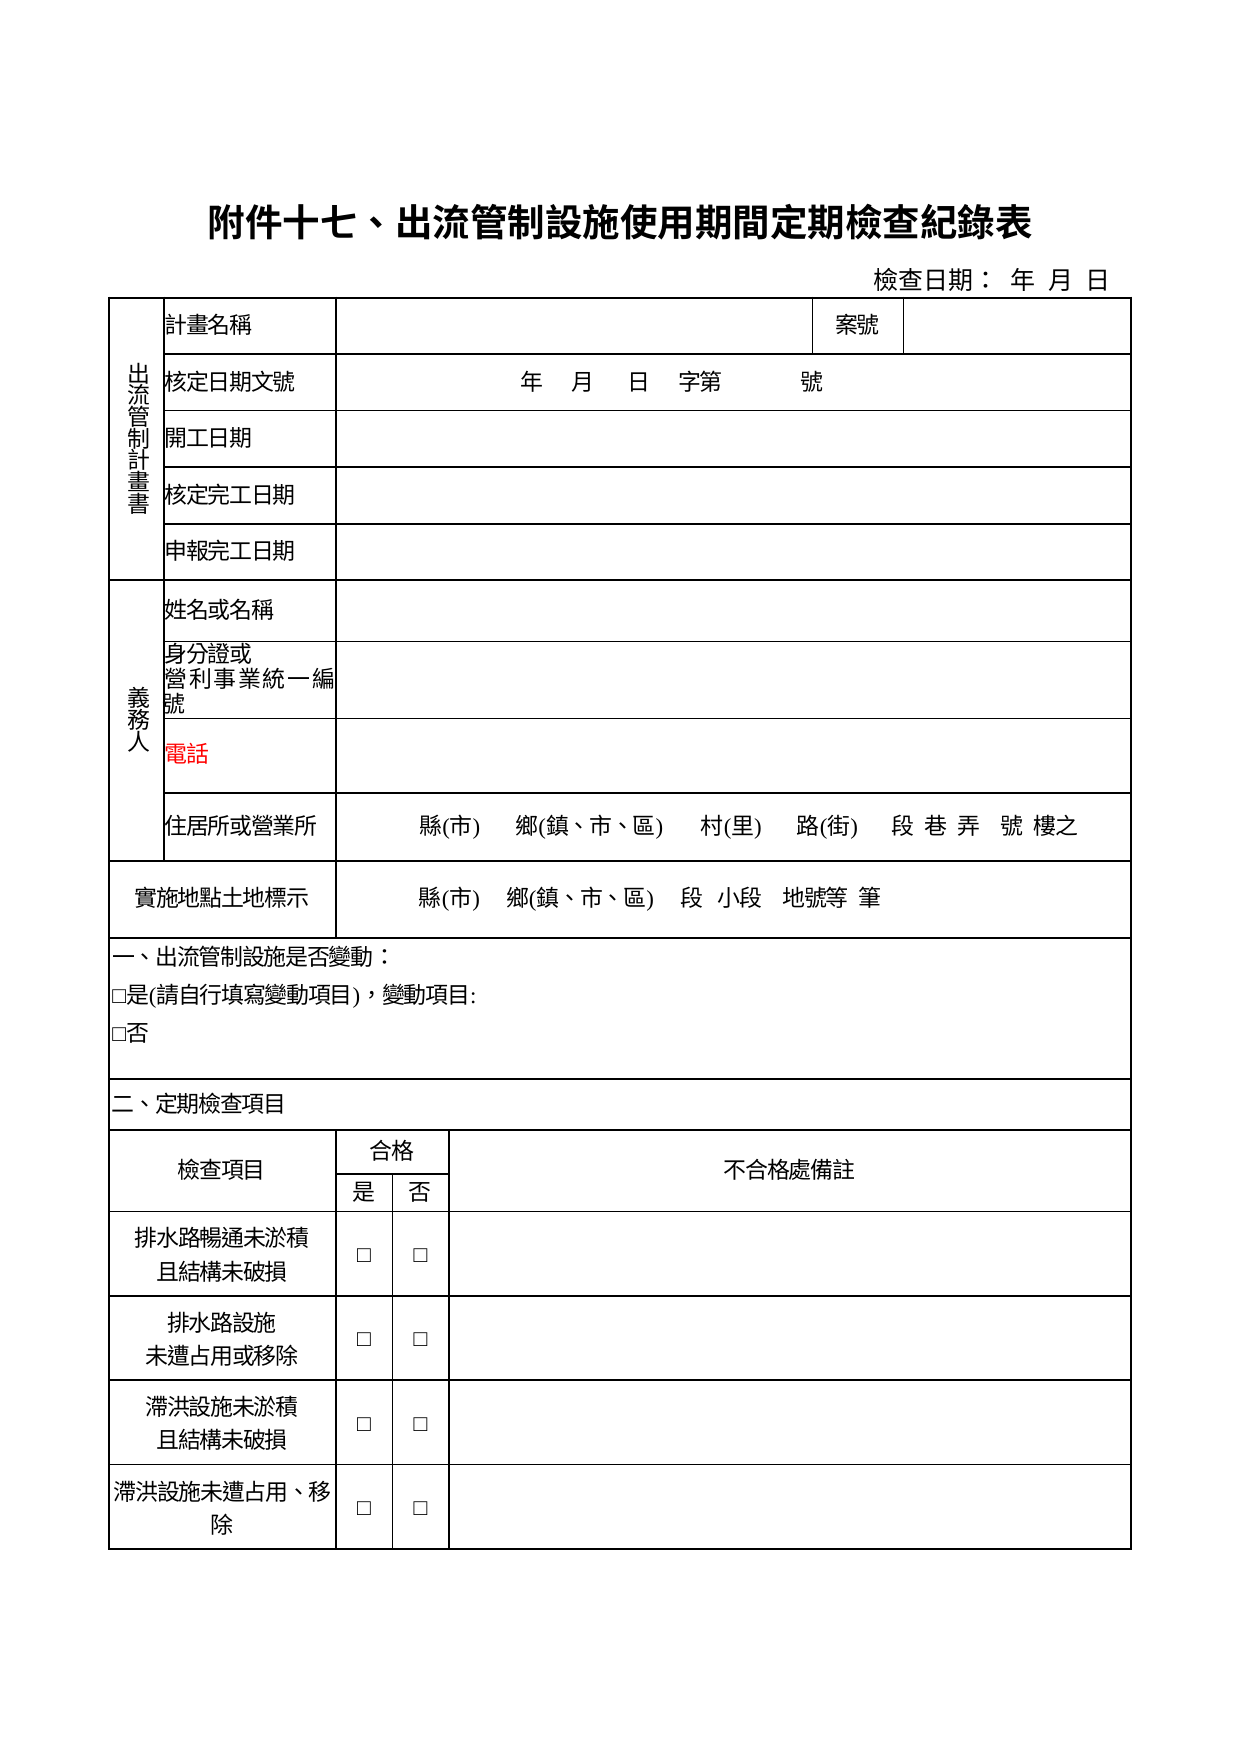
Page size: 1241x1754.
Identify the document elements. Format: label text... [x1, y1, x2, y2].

table_cell [337, 581, 1130, 641]
text 檢查日期： 年 月 日 [130, 260, 1110, 297]
table_cell [337, 468, 1130, 523]
table_cell 姓名或名稱 [165, 581, 335, 641]
table_cell 縣(市) 鄉(鎮、市、區) 段 小段 地號等 筆 [337, 862, 1130, 937]
table_cell [337, 411, 1130, 466]
table_cell [450, 1297, 1130, 1379]
table_cell 是 [337, 1175, 392, 1211]
table_cell 排水路暢通未淤積 且結構未破損 [110, 1212, 335, 1295]
table_cell 排水路設施 未遭占用或移除 [110, 1297, 335, 1379]
table_cell 一、出流管制設施是否變動： □是(請自行填寫變動項目)，變動項目: □否 [110, 939, 1130, 1078]
table_cell 不合格處備註 [450, 1131, 1130, 1211]
table_cell 滯洪設施未淤積 且結構未破損 [110, 1381, 335, 1464]
table_cell [450, 1212, 1130, 1295]
table_cell 身分證或 營利事業統一編號 [165, 642, 335, 717]
table_cell 核定日期文號 [165, 355, 335, 410]
table_header [904, 299, 1130, 353]
table_cell 住居所或營業所 [165, 794, 335, 860]
table_cell □ [393, 1381, 448, 1464]
table_cell [450, 1465, 1130, 1548]
table_cell 義務人 [110, 581, 163, 860]
table_cell 合格 [337, 1131, 448, 1173]
table_cell □ [337, 1297, 392, 1379]
table_header 案號 [813, 299, 903, 353]
table_cell □ [393, 1465, 448, 1548]
table_cell 電話 [165, 719, 335, 792]
table_cell □ [337, 1465, 392, 1548]
table_cell [450, 1381, 1130, 1464]
table_cell □ [393, 1212, 448, 1295]
table_cell 縣(市) 鄉(鎮、市、區) 村(里) 路(街) 段 巷 弄 號 樓之 [337, 794, 1130, 860]
table_cell [337, 525, 1130, 579]
table_cell 實施地點土地標示 [110, 862, 335, 937]
table_cell 否 [393, 1175, 448, 1211]
table_cell 申報完工日期 [165, 525, 335, 579]
table_cell 檢查項目 [110, 1131, 335, 1211]
table_cell 核定完工日期 [165, 468, 335, 523]
table_cell 滯洪設施未遭占用、移除 [110, 1465, 335, 1548]
table_cell □ [393, 1297, 448, 1379]
table_header 出流管制計畫書 [110, 299, 163, 579]
table_header [337, 299, 812, 353]
table_cell 年 月 日 字第 號 [337, 355, 1130, 410]
text 附件十七、出流管制設施使用期間定期檢查紀錄表 [130, 178, 1110, 241]
table_header 計畫名稱 [165, 299, 335, 353]
table_cell □ [337, 1212, 392, 1295]
table_cell [337, 719, 1130, 792]
table_cell □ [337, 1381, 392, 1464]
table_cell 開工日期 [165, 411, 335, 466]
table_cell 二、定期檢查項目 [110, 1080, 1130, 1129]
table_cell [337, 642, 1130, 717]
